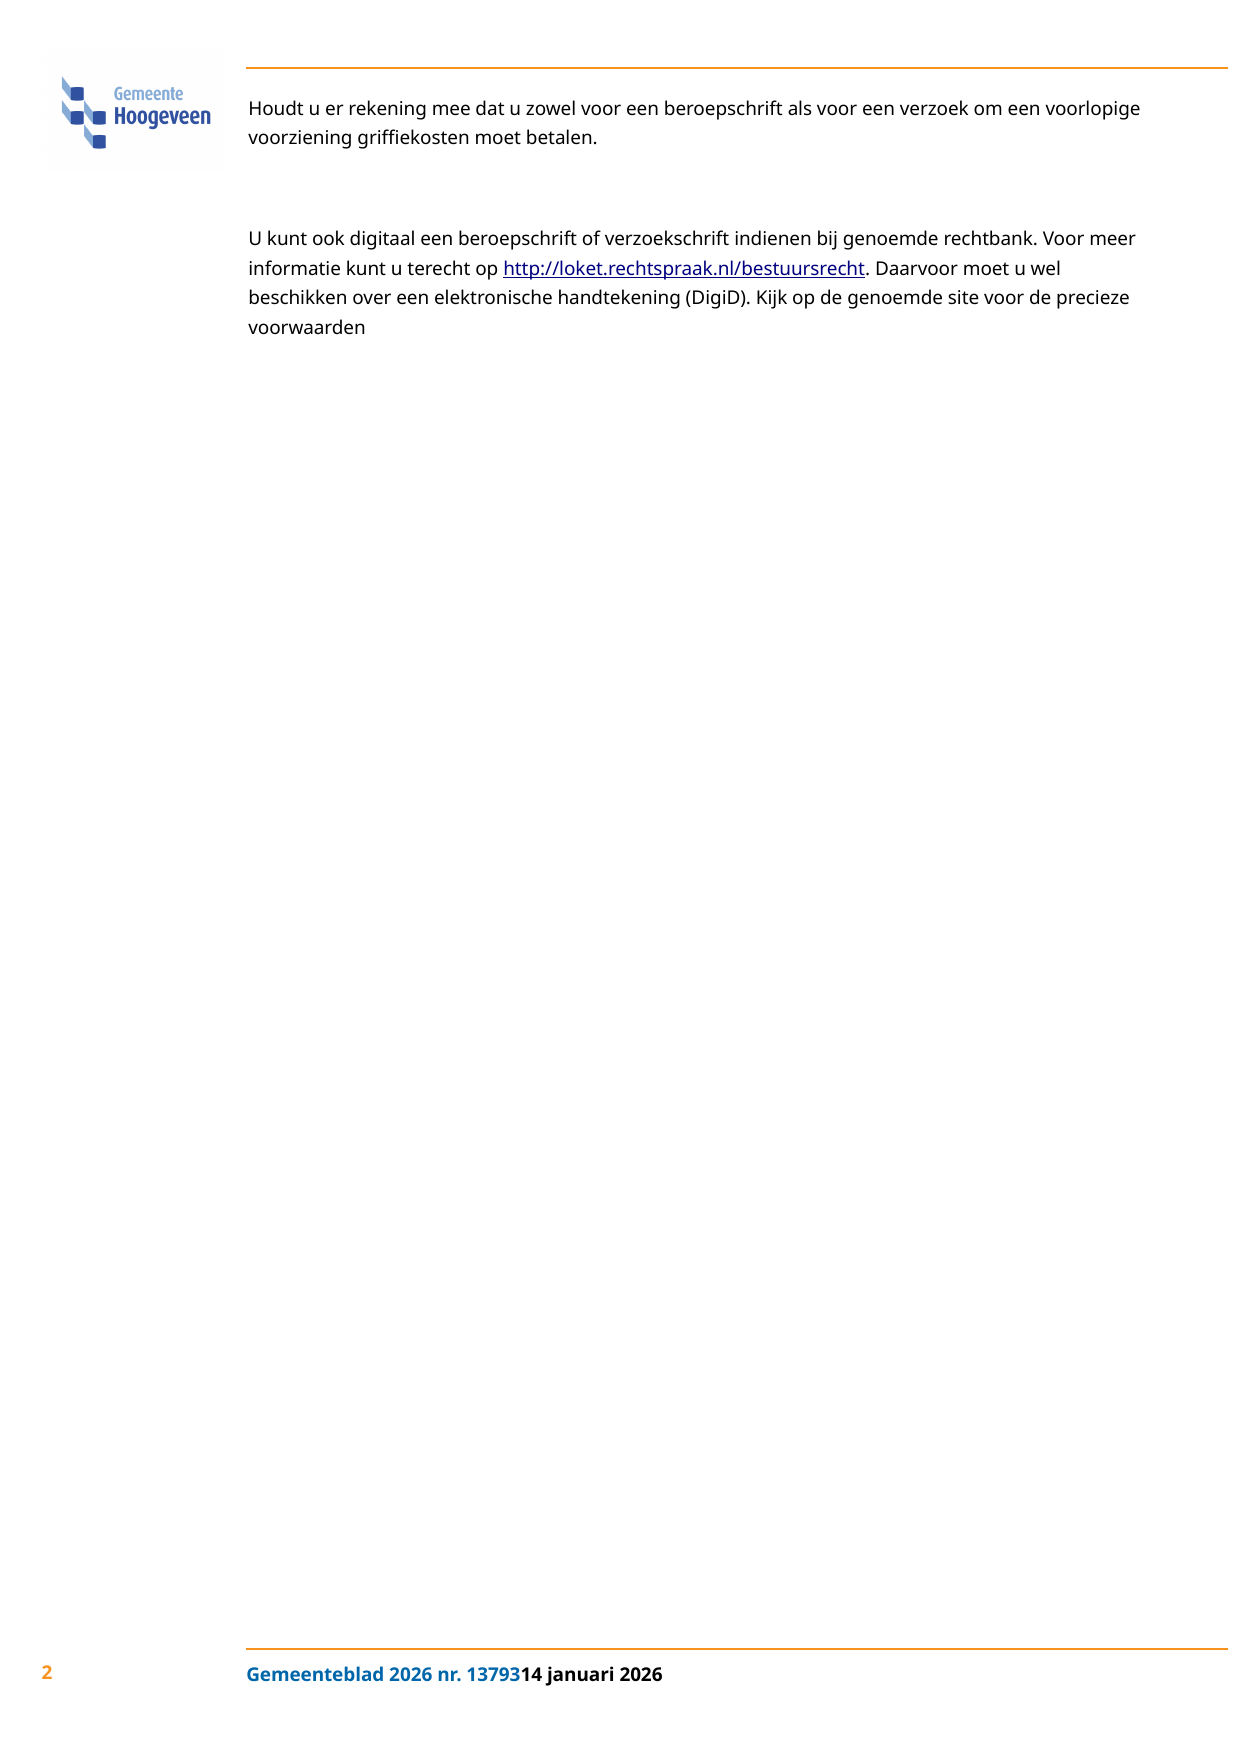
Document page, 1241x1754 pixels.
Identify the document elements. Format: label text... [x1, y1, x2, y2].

text Houdt u er rekening mee dat u zowel voor een beroepschrift als voor een verzoek om een voorlopige voorziening griffiekosten moet betalen. [248, 95, 1152, 150]
picture [41, 47, 231, 172]
text U kunt ook digitaal een beroepschrift of verzoekschrift indienen bij genoemde rechtbank. Voor meer informatie kunt u terecht op http://loket.rechtspraak.nl/bestuursrecht. Daarvoor moet u wel beschikken over een elektronische handtekening (DigiD). Kijk op de genoemde site voor de precieze voorwaarden [248, 225, 1152, 340]
